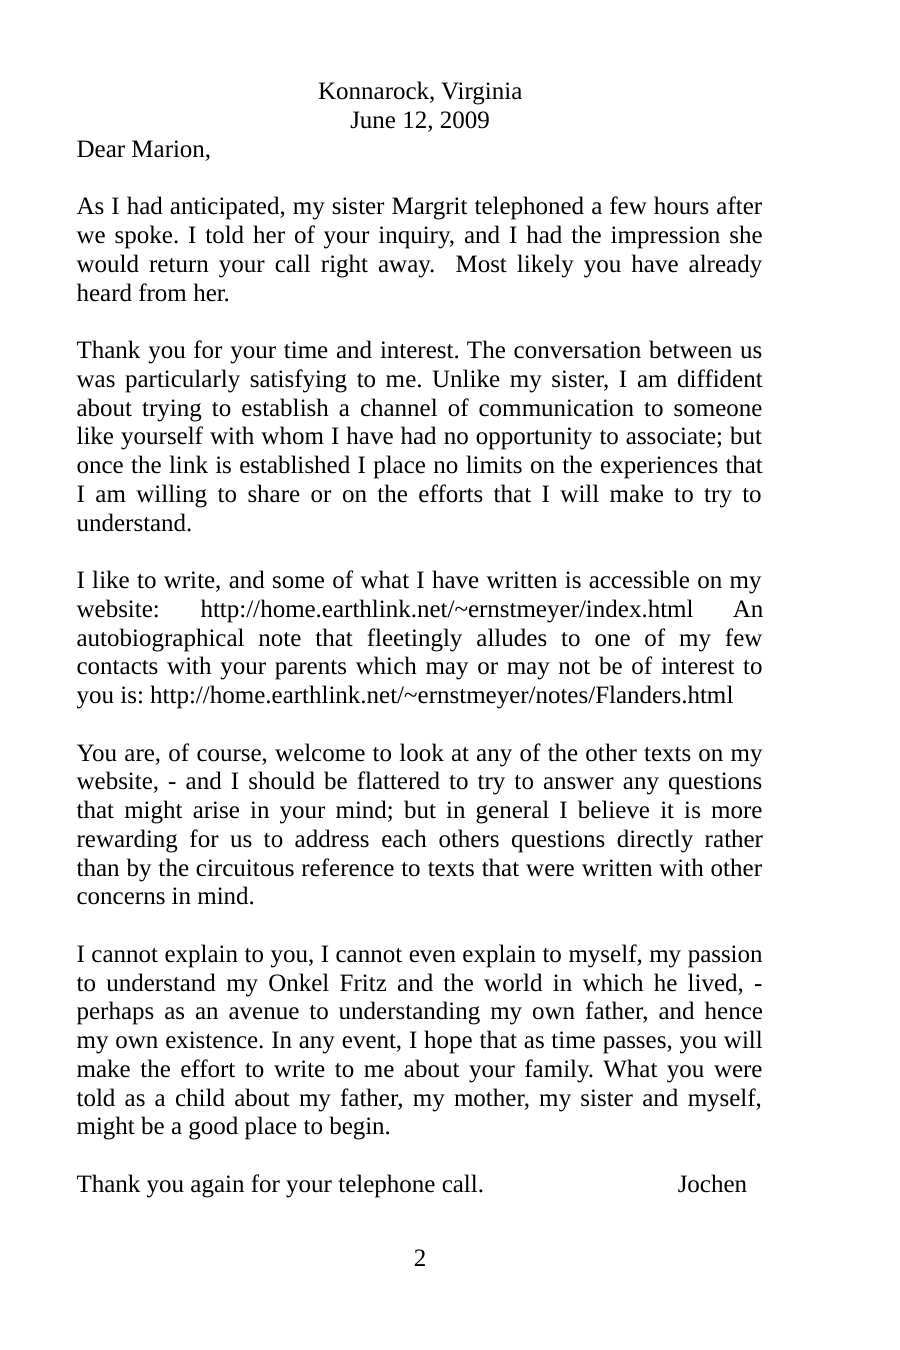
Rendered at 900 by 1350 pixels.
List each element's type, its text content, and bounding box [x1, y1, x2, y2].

text As I had anticipated, my sister Margrit telephoned a few hours after we spoke. I told her of your inquiry, and I had the impression she would return your call right away. Most likely you have already heard from her. [76, 191, 763, 306]
text You are, of course, welcome to look at any of the other texts on my website, - and I should be flattered to try to answer any questions that might arise in your mind; but in general I believe it is more rewarding for us to address each others questions directly rather than by the circuitous reference to texts that were written with other concerns in mind. [76, 738, 763, 910]
text I cannot explain to you, I cannot even explain to myself, my passion to understand my Onkel Fritz and the world in which he lived, - perhaps as an avenue to understanding my own father, and hence my own existence. In any event, I hope that as time passes, you will make the effort to write to me about your family. What you were told as a child about my father, my mother, my sister and myself, might be a good place to begin. [76, 939, 763, 1140]
text I like to write, and some of what I have written is accessible on my website: http://home.earthlink.net/~ernstmeyer/index.html An autobiographical note that fleetingly alludes to one of my few contacts with your parents which may or may not be of interest to you is: http://home.earthlink.net/~ernstmeyer/notes/Flanders.html [76, 565, 763, 709]
text Konnarock, Virginia [76, 76, 763, 105]
text Dear Marion, [76, 134, 763, 163]
text Thank you again for your telephone call. Jochen [76, 1169, 763, 1198]
text June 12, 2009 [76, 105, 763, 134]
text Thank you for your time and interest. The conversation between us was particularly satisfying to me. Unlike my sister, I am diffident about trying to establish a channel of communication to someone like yourself with whom I have had no opportunity to associate; but once the link is established I place no limits on the experiences that I am willing to share or on the efforts that I will make to try to understand. [76, 335, 763, 536]
